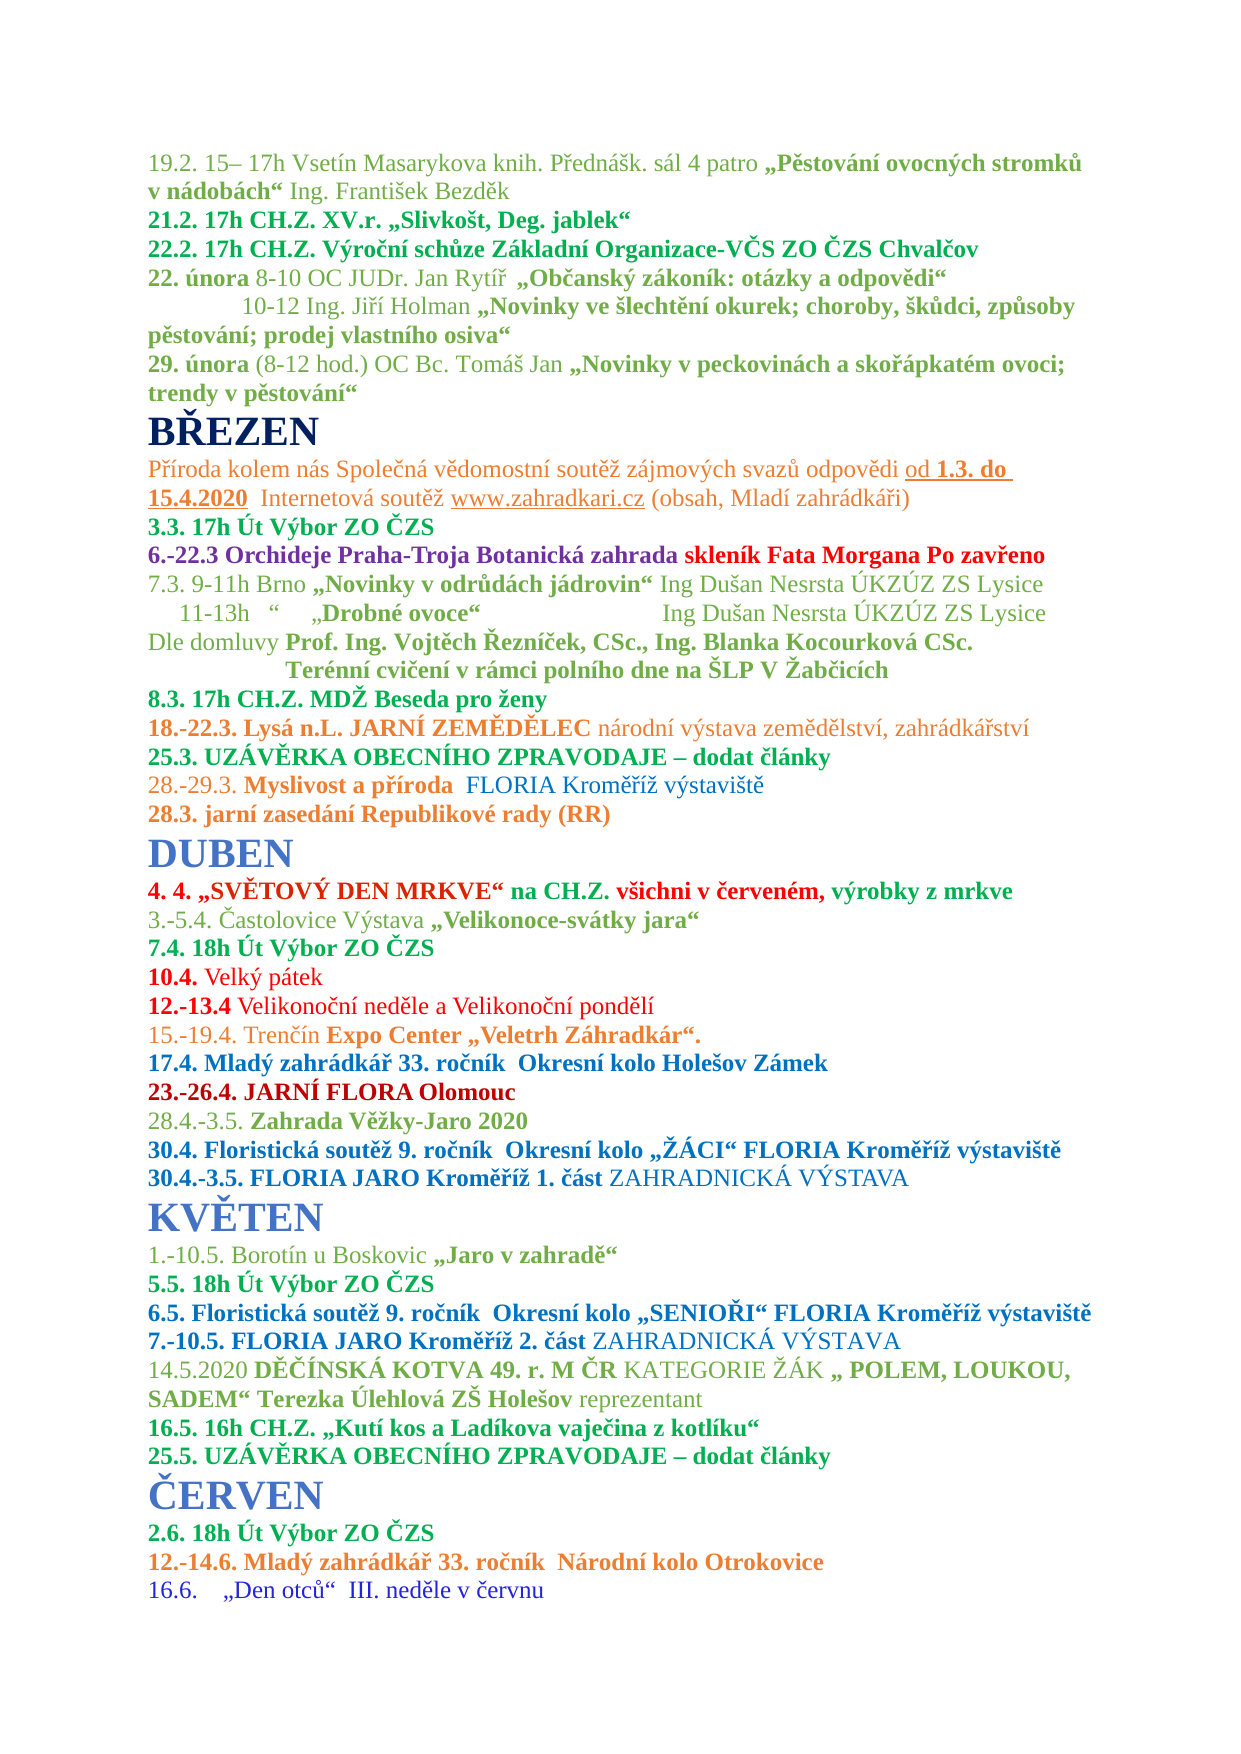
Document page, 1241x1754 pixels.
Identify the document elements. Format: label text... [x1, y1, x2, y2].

text 21.2. 17h CH.Z. XV.r. „Slivkošt, Deg. jablek“ [148, 205, 1093, 234]
text 7.-10.5. FLORIA JARO Kroměříž 2. část ZAHRADNICKÁ VÝSTAVA [148, 1326, 1093, 1355]
text 19.2. 15– 17h Vsetín Masarykova knih. Přednášk. sál 4 patro „Pěstování ovocných stromků v nádobách“ Ing. František Bezděk [148, 148, 1093, 205]
text 7.4. 18h Út Výbor ZO ČZS [148, 933, 1093, 962]
text 25.3. UZÁVĚRKA OBECNÍHO ZPRAVODAJE – dodat články [148, 742, 1093, 771]
text 10.4. Velký pátek [148, 962, 1093, 991]
text BŘEZEN [148, 406, 1093, 454]
text 12.-13.4 Velikonoční neděle a Velikonoční pondělí [148, 991, 1093, 1020]
list 23.-26.4. JARNÍ FLORA Olomouc [148, 1077, 1093, 1106]
text 18.-22.3. Lysá n.L. JARNÍ ZEMĚDĚLEC národní výstava zemědělství, zahrádkářství [148, 713, 1093, 742]
text Dle domluvy Prof. Ing. Vojtěch Řezníček, CSc., Ing. Blanka Kocourková CSc. [148, 627, 1093, 656]
text 5.5. 18h Út Výbor ZO ČZS [148, 1269, 1093, 1298]
text 28.3. jarní zasedání Republikové rady (RR) [148, 799, 1093, 828]
text 17.4. Mladý zahrádkář 33. ročník Okresní kolo Holešov Zámek [148, 1048, 1093, 1077]
text 14.5.2020 DĚČÍNSKÁ KOTVA 49. r. M ČR KATEGORIE ŽÁK „ POLEM, LOUKOU, SADEM“ Terezka Úlehlová ZŠ Holešov reprezentant [148, 1355, 1093, 1413]
text 29. února (8-12 hod.) OC Bc. Tomáš Jan „Novinky v peckovinách a skořápkatém ovoci; trendy v pěstování“ [148, 349, 1093, 406]
list 4. 4. „SVĚTOVÝ DEN MRKVE“ na CH.Z. všichni v červeném, výrobky z mrkve [148, 876, 1093, 905]
text 2.6. 18h Út Výbor ZO ČZS [148, 1518, 1093, 1547]
text DUBEN [148, 828, 1093, 876]
text KVĚTEN [148, 1192, 1093, 1240]
text 1.-10.5. Borotín u Boskovic „Jaro v zahradě“ [148, 1240, 1093, 1269]
text 11-13h “ „Drobné ovoce“ Ing Dušan Nesrsta ÚKZÚZ ZS Lysice [148, 598, 1093, 627]
text 22.2. 17h CH.Z. Výroční schůze Základní Organizace-VČS ZO ČZS Chvalčov [148, 234, 1093, 263]
text 10-12 Ing. Jiří Holman „Novinky ve šlechtění okurek; choroby, škůdci, způsoby pěstování; prodej vlastního osiva“ [148, 291, 1093, 349]
text 30.4. Floristická soutěž 9. ročník Okresní kolo „ŽÁCI“ FLORIA Kroměříž výstaviště [148, 1135, 1093, 1163]
text 8.3. 17h CH.Z. MDŽ Beseda pro ženy [148, 684, 1093, 713]
list 16.6. „Den otců“ III. neděle v červnu [148, 1576, 1093, 1604]
text 16.5. 16h CH.Z. „Kutí kos a Ladíkova vaječina z kotlíku“ [148, 1413, 1093, 1441]
list 30.4.-3.5. FLORIA JARO Kroměříž 1. část ZAHRADNICKÁ VÝSTAVA [148, 1163, 1093, 1192]
text 22. února 8-10 OC JUDr. Jan Rytíř „Občanský zákoník: otázky a odpovědi“ [148, 263, 1093, 291]
text 12.-14.6. Mladý zahrádkář 33. ročník Národní kolo Otrokovice [148, 1547, 1093, 1576]
text 7.3. 9-11h Brno „Novinky v odrůdách jádrovin“ Ing Dušan Nesrsta ÚKZÚZ ZS Lysice [148, 569, 1093, 598]
text Příroda kolem nás Společná vědomostní soutěž zájmových svazů odpovědi od 1.3. do 15.4.2020 Internetová soutěž www.zahradkari.cz (obsah, Mladí zahrádkáři) [148, 454, 1093, 512]
list 28.4.-3.5. Zahrada Věžky-Jaro 2020 [148, 1106, 1093, 1135]
text 15.-19.4. Trenčín Expo Center „Veletrh Záhradkár“. [148, 1020, 1093, 1048]
text 6.-22.3 Orchideje Praha-Troja Botanická zahrada skleník Fata Morgana Po zavřeno [148, 541, 1093, 569]
text 25.5. UZÁVĚRKA OBECNÍHO ZPRAVODAJE – dodat články [148, 1441, 1093, 1470]
text 28.-29.3. Myslivost a příroda FLORIA Kroměříž výstaviště [148, 771, 1093, 799]
text 3.3. 17h Út Výbor ZO ČZS [148, 512, 1093, 541]
text 6.5. Floristická soutěž 9. ročník Okresní kolo „SENIOŘI“ FLORIA Kroměříž výstaviště [148, 1298, 1093, 1326]
text 3.-5.4. Častolovice Výstava „Velikonoce-svátky jara“ [148, 905, 1093, 933]
text Terénní cvičení v rámci polního dne na ŠLP V Žabčicích [148, 656, 1093, 684]
text ČERVEN [148, 1470, 1093, 1518]
